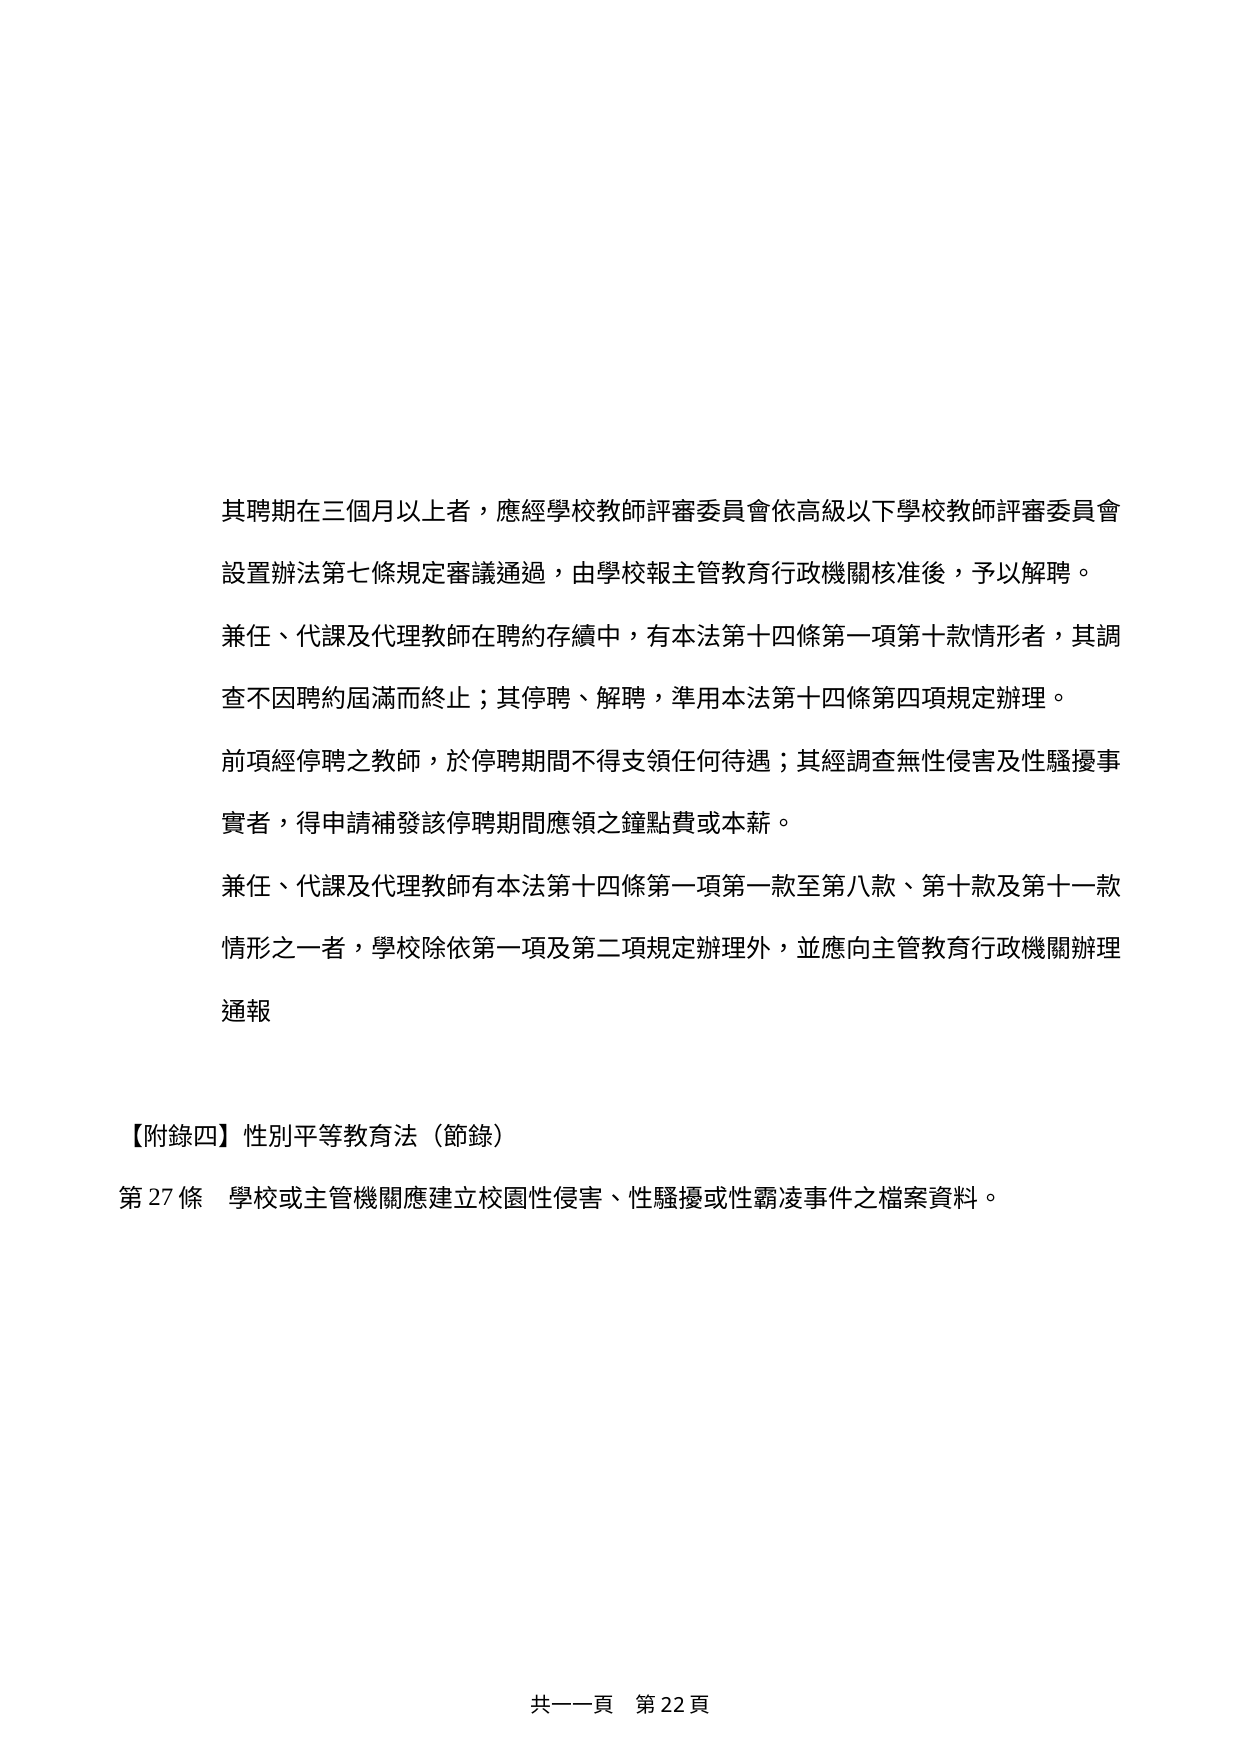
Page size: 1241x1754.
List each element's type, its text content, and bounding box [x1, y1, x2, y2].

text 【附錄四】性別平等教育法（節錄） [118, 1092, 1122, 1155]
text 兼任、代課及代理教師在聘約存續中，有本法第十四條第一項第十款情形者，其調查不因聘約屆滿而終止；其停聘、解聘，準用本法第十四條第四項規定辦理。 [221, 592, 1122, 717]
text 第27條 學校或主管機關應建立校園性侵害、性騷擾或性霸凌事件之檔案資料。 [118, 1155, 1122, 1217]
text 其聘期在三個月以上者，應經學校教師評審委員會依高級以下學校教師評審委員會設置辦法第七條規定審議通過，由學校報主管教育行政機關核准後，予以解聘。 [118, 467, 1122, 592]
text 前項經停聘之教師，於停聘期間不得支領任何待遇；其經調查無性侵害及性騷擾事實者，得申請補發該停聘期間應領之鐘點費或本薪。 [221, 717, 1122, 842]
text 兼任、代課及代理教師有本法第十四條第一項第一款至第八款、第十款及第十一款情形之一者，學校除依第一項及第二項規定辦理外，並應向主管教育行政機關辦理通報 [221, 842, 1122, 1030]
